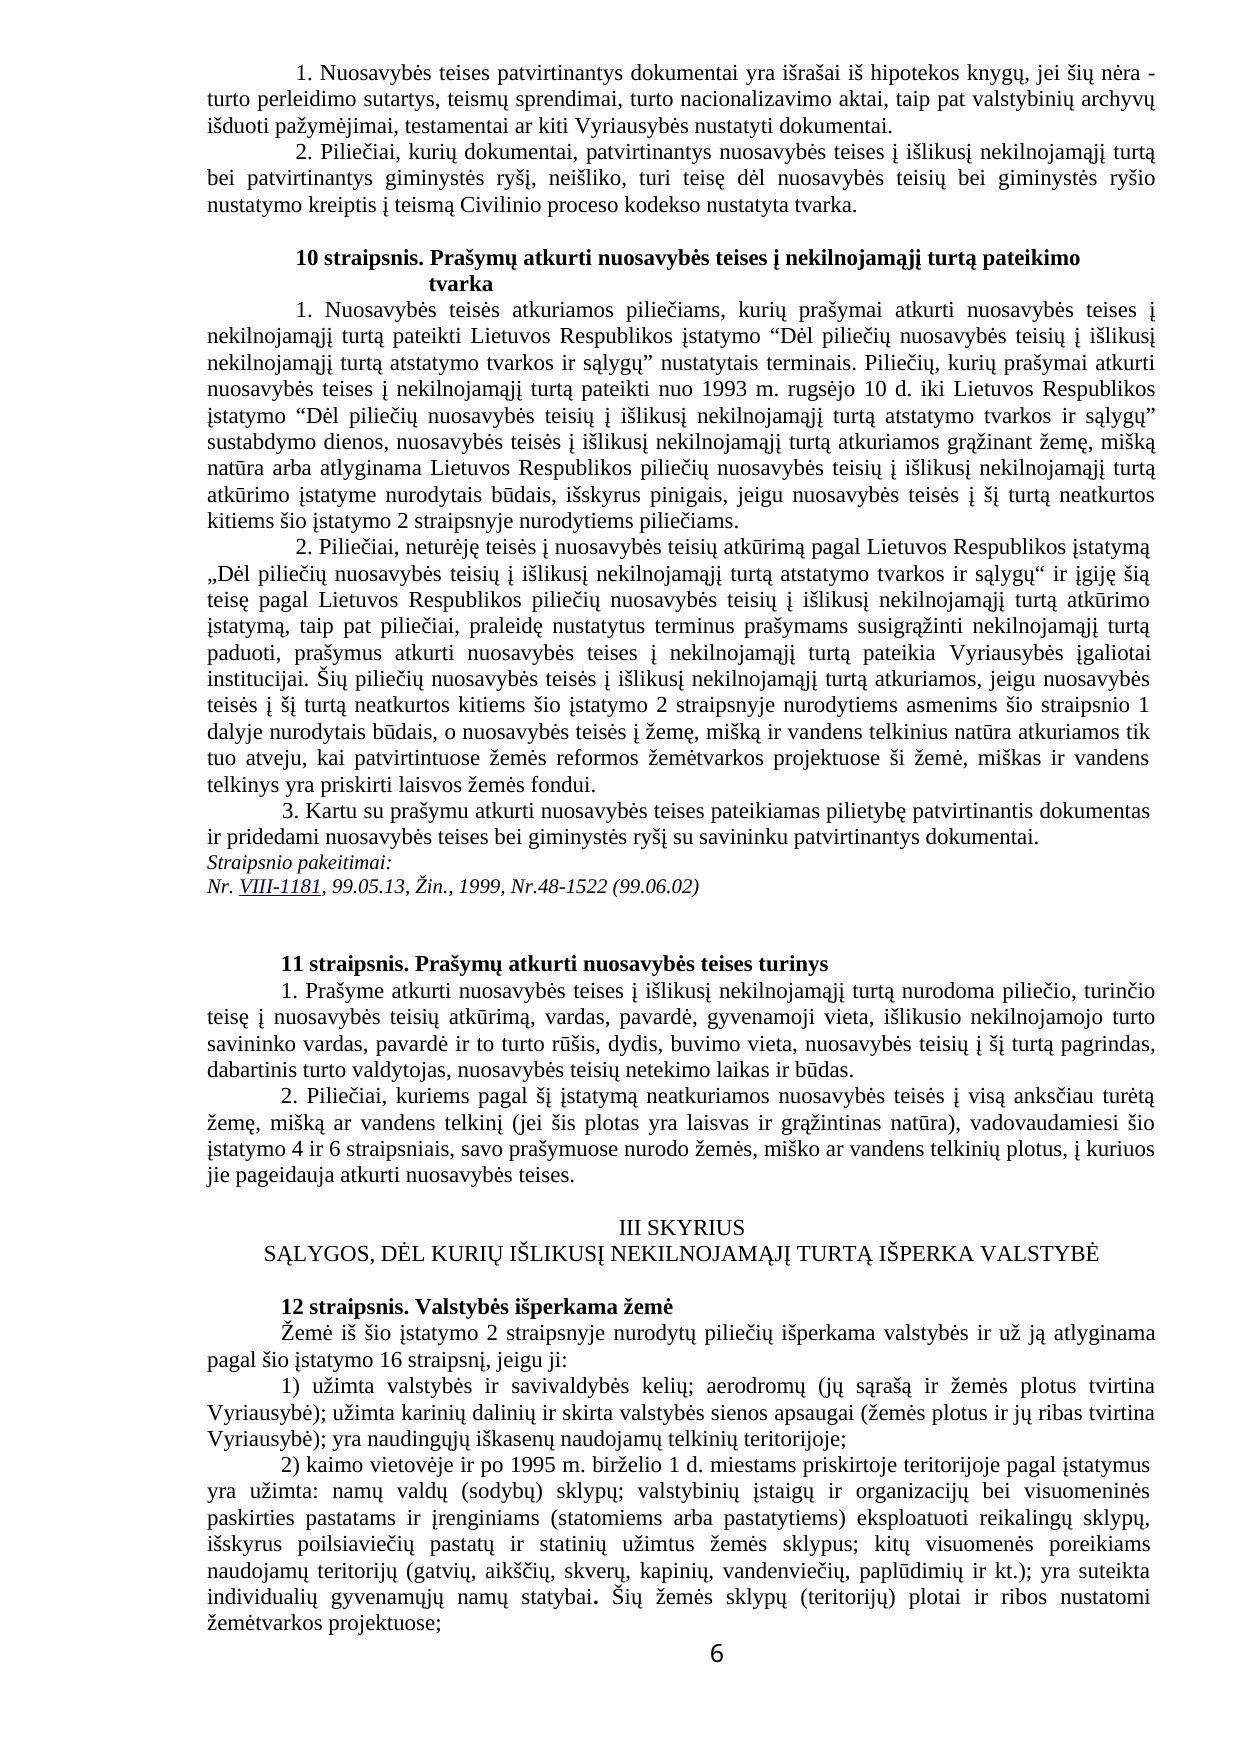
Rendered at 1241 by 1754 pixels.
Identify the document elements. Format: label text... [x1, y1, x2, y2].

text Nr. VIII-1181, 99.05.13, Žin., 1999, Nr.48-1522 (99.06.02) [207, 874, 1152, 898]
text 2. Piliečiai, neturėję teisės į nuosavybės teisių atkūrimą pagal Lietuvos Respublikos įstatymą „Dėl piliečių nuosavybės teisių į išlikusį nekilnojamąjį turtą atstatymo tvarkos ir sąlygų“ ir įgiję šią teisę pagal Lietuvos Respublikos piliečių nuosavybės teisių į išlikusį nekilnojamąjį turtą atkūrimo įstatymą, taip pat piliečiai, praleidę nustatytus terminus prašymams susigrąžinti nekilnojamąjį turtą paduoti, prašymus atkurti nuosavybės teises į nekilnojamąjį turtą pateikia Vyriausybės įgaliotai institucijai. Šių piliečių nuosavybės teisės į išlikusį nekilnojamąjį turtą atkuriamos, jeigu nuosavybės teisės į šį turtą neatkurtos kitiems šio įstatymo 2 straipsnyje nurodytiems asmenims šio straipsnio 1 dalyje nurodytais būdais, o nuosavybės teisės į žemę, mišką ir vandens telkinius natūra atkuriamos tik tuo atveju, kai patvirtintuose žemės reformos žemėtvarkos projektuose ši žemė, miškas ir vandens telkinys yra priskirti laisvos žemės fondui. [207, 533, 1152, 797]
text 2. Piliečiai, kurių dokumentai, patvirtinantys nuosavybės teises į išlikusį nekilnojamąjį turtą bei patvirtinantys giminystės ryšį, neišliko, turi teisę dėl nuosavybės teisių bei giminystės ryšio nustatymo kreiptis į teismą Civilinio proceso kodekso nustatyta tvarka. [207, 138, 1157, 217]
text 3. Kartu su prašymu atkurti nuosavybės teises pateikiamas pilietybę patvirtinantis dokumentas ir pridedami nuosavybės teises bei giminystės ryšį su savininku patvirtinantys dokumentai. [207, 797, 1152, 850]
text 1) užimta valstybės ir savivaldybės kelių; aerodromų (jų sąrašą ir žemės plotus tvirtina Vyriausybė); užimta karinių dalinių ir skirta valstybės sienos apsaugai (žemės plotus ir jų ribas tvirtina Vyriausybė); yra naudingųjų iškasenų naudojamų telkinių teritorijoje; [207, 1372, 1157, 1451]
text SĄLYGOS, DĖL KURIŲ IŠLIKUSĮ NEKILNOJAMĄJĮ TURTĄ IŠPERKA VALSTYBĖ [207, 1240, 1157, 1267]
text Straipsnio pakeitimai: [207, 850, 1157, 874]
text 1. Nuosavybės teises patvirtinantys dokumentai yra išrašai iš hipotekos knygų, jei šių nėra - turto perleidimo sutartys, teismų sprendimai, turto nacionalizavimo aktai, taip pat valstybinių archyvų išduoti pažymėjimai, testamentai ar kiti Vyriausybės nustatyti dokumentai. [207, 59, 1157, 138]
text 1. Prašyme atkurti nuosavybės teises į išlikusį nekilnojamąjį turtą nurodoma piliečio, turinčio teisę į nuosavybės teisių atkūrimą, vardas, pavardė, gyvenamoji vieta, išlikusio nekilnojamojo turto savininko vardas, pavardė ir to turto rūšis, dydis, buvimo vieta, nuosavybės teisių į šį turtą pagrindas, dabartinis turto valdytojas, nuosavybės teisių netekimo laikas ir būdas. [207, 977, 1157, 1082]
text 10 straipsnis. Prašymų atkurti nuosavybės teises į nekilnojamąjį turtą pateikimo [207, 243, 1157, 270]
text Žemė iš šio įstatymo 2 straipsnyje nurodytų piliečių išperkama valstybės ir už ją atlyginama pagal šio įstatymo 16 straipsnį, jeigu ji: [207, 1319, 1157, 1372]
text tvarka [207, 270, 1157, 296]
text 2. Piliečiai, kuriems pagal šį įstatymą neatkuriamos nuosavybės teisės į visą anksčiau turėtą žemę, mišką ar vandens telkinį (jei šis plotas yra laisvas ir grąžintinas natūra), vadovaudamiesi šio įstatymo 4 ir 6 straipsniais, savo prašymuose nurodo žemės, miško ar vandens telkinių plotus, į kuriuos jie pageidauja atkurti nuosavybės teises. [207, 1082, 1157, 1188]
text 12 straipsnis. Valstybės išperkama žemė [207, 1293, 1157, 1319]
text 11 straipsnis. Prašymų atkurti nuosavybės teises turinys [207, 951, 1157, 977]
text 1. Nuosavybės teisės atkuriamos piliečiams, kurių prašymai atkurti nuosavybės teises į nekilnojamąjį turtą pateikti Lietuvos Respublikos įstatymo “Dėl piliečių nuosavybės teisių į išlikusį nekilnojamąjį turtą atstatymo tvarkos ir sąlygų” nustatytais terminais. Piliečių, kurių prašymai atkurti nuosavybės teises į nekilnojamąjį turtą pateikti nuo 1993 m. rugsėjo 10 d. iki Lietuvos Respublikos įstatymo “Dėl piliečių nuosavybės teisių į išlikusį nekilnojamąjį turtą atstatymo tvarkos ir sąlygų” sustabdymo dienos, nuosavybės teisės į išlikusį nekilnojamąjį turtą atkuriamos grąžinant žemę, mišką natūra arba atlyginama Lietuvos Respublikos piliečių nuosavybės teisių į išlikusį nekilnojamąjį turtą atkūrimo įstatyme nurodytais būdais, išskyrus pinigais, jeigu nuosavybės teisės į šį turtą neatkurtos kitiems šio įstatymo 2 straipsnyje nurodytiems piliečiams. [207, 296, 1157, 533]
text III SKYRIUS [207, 1214, 1157, 1240]
text 2) kaimo vietovėje ir po 1995 m. birželio 1 d. miestams priskirtoje teritorijoje pagal įstatymus yra užimta: namų valdų (sodybų) sklypų; valstybinių įstaigų ir organizacijų bei visuomeninės paskirties pastatams ir įrenginiams (statomiems arba pastatytiems) eksploatuoti reikalingų sklypų, išskyrus poilsiaviečių pastatų ir statinių užimtus žemės sklypus; kitų visuomenės poreikiams naudojamų teritorijų (gatvių, aikščių, skverų, kapinių, vandenviečių, paplūdimių ir kt.); yra suteikta individualių gyvenamųjų namų statybai. Šių žemės sklypų (teritorijų) plotai ir ribos nustatomi žemėtvarkos projektuose; [207, 1451, 1152, 1636]
